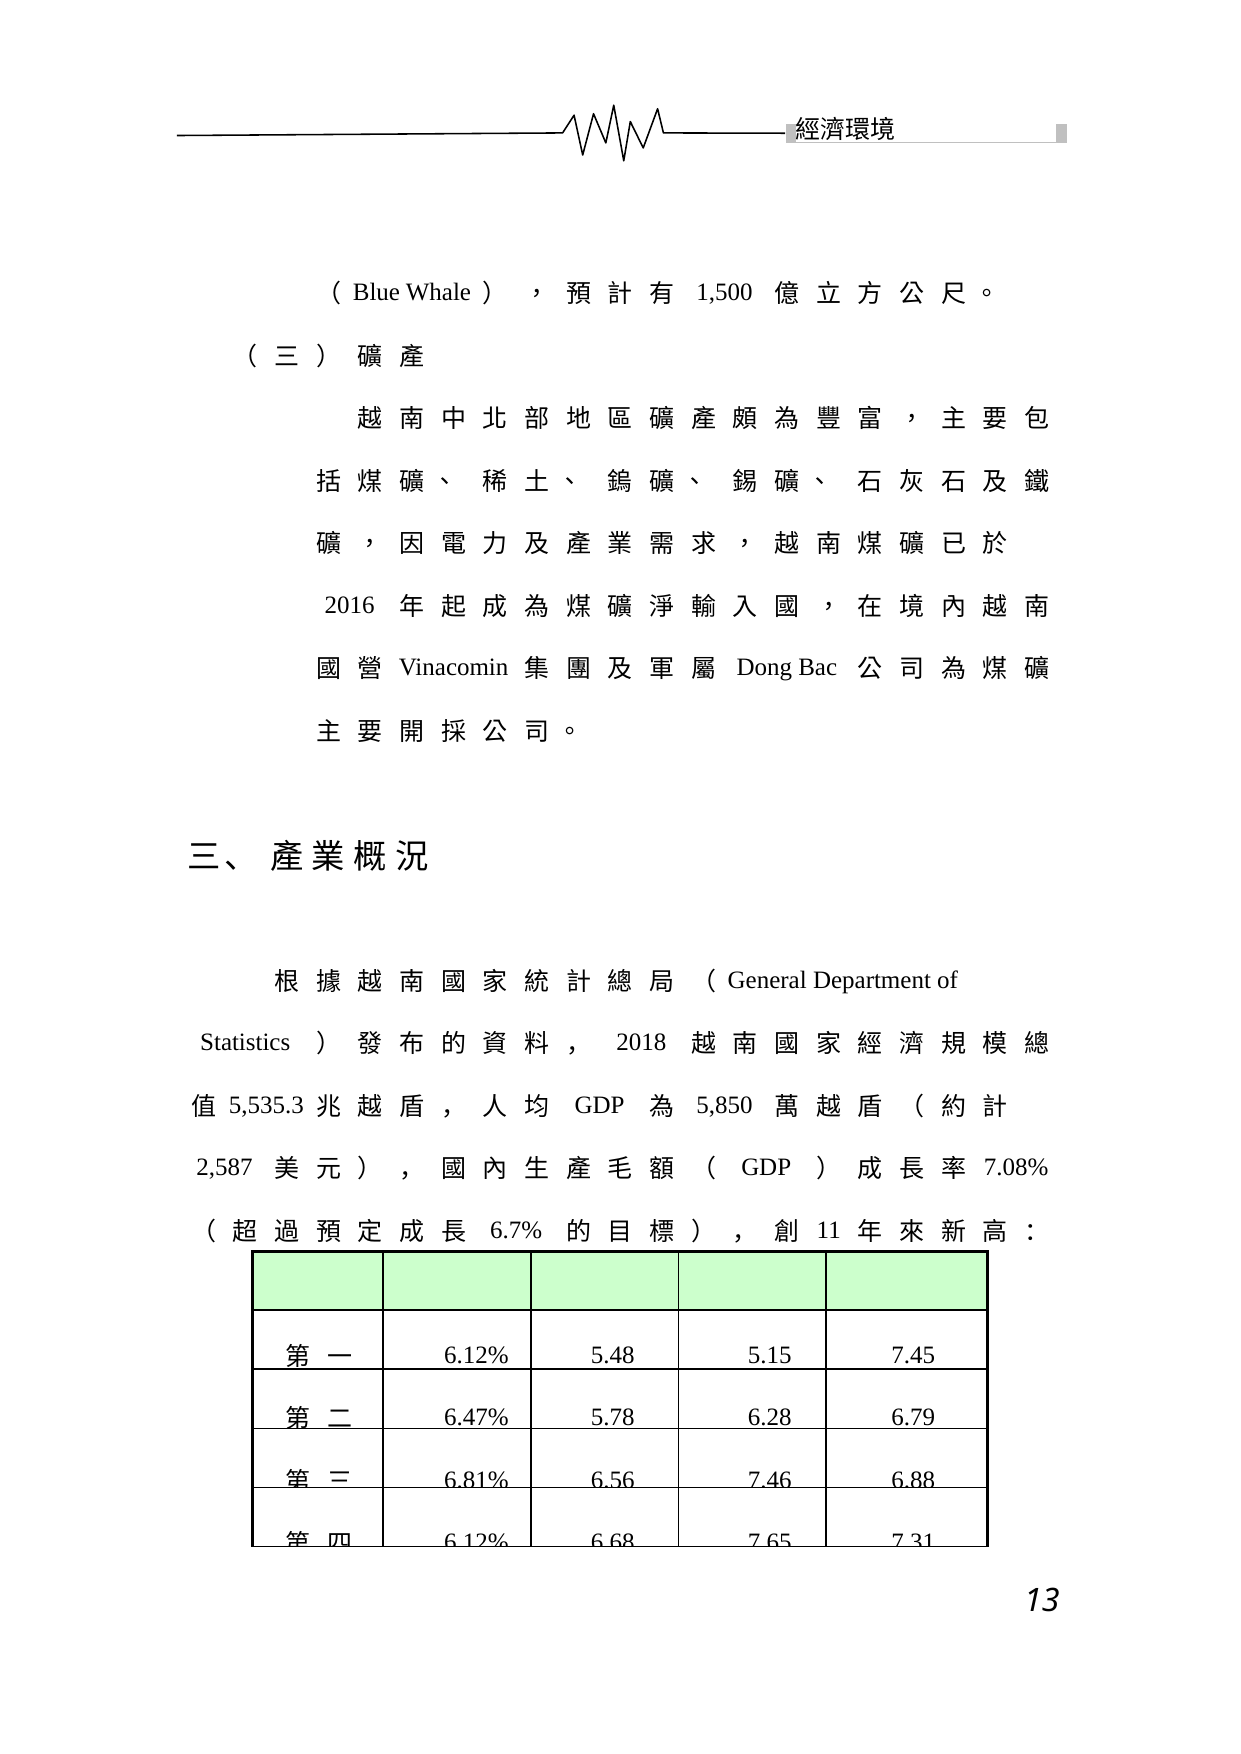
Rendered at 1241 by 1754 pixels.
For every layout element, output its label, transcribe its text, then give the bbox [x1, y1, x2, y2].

text 根據越南國家統計總局（General Department of Statistics）發布的資料，2018越南國家經濟規模總值5,535.3兆越盾，人均GDP為5,850萬越盾（約計2,587美元），國內生產毛額（GDP）成長率7.08%（超過預定成長6.7%的目標），創11年來新高： [183, 938, 1058, 1250]
table_cell 7.46 [679, 1429, 825, 1486]
table_cell 7.45 [827, 1311, 986, 1368]
table_cell 6.68 [532, 1488, 678, 1546]
table_cell 6.28 [679, 1370, 825, 1427]
table_cell 第二季 [254, 1370, 382, 1427]
table_cell 6.81% [384, 1429, 530, 1486]
text 三、產業概況 [183, 813, 1058, 875]
table_cell 5.48 [532, 1311, 678, 1368]
table_cell 第四季 [254, 1488, 382, 1546]
table_cell 第四季 [335, 1535, 342, 1546]
text 越南中北部地區礦產頗為豐富，主要包括煤礦、稀土、鎢礦、錫礦、石灰石及鐵礦，因電力及產業需求，越南煤礦已於2016年起成為煤礦淨輸入國，在境內越南國營Vinacomin集團及軍屬Dong Bac公司為煤礦主要開採公司。 [281, 375, 1058, 750]
table_header 2018 [827, 1253, 986, 1309]
table_cell 第一季 [254, 1311, 382, 1368]
table_cell 5.78 [532, 1370, 678, 1427]
table_header 2015 [384, 1253, 530, 1309]
table_cell 7.31 [827, 1488, 986, 1546]
text （Blue Whale），預計有1,500億立方公尺。 [281, 250, 1058, 313]
table_cell 6.12% [384, 1311, 530, 1368]
table_cell 6.79 [827, 1370, 986, 1427]
table_cell 6.12% [384, 1488, 530, 1546]
table_header 2016 [532, 1253, 678, 1309]
table_cell 7.65 [679, 1488, 825, 1546]
table_cell 6.47% [384, 1370, 530, 1427]
table_cell 第三季 [254, 1429, 382, 1486]
table_header 2017 [679, 1253, 825, 1309]
table_cell 6.88 [827, 1429, 986, 1486]
table_cell 5.15 [679, 1311, 825, 1368]
table_cell 6.56 [532, 1429, 678, 1486]
table_header 季度 [254, 1253, 382, 1309]
text （三）礦產 [207, 313, 1058, 375]
